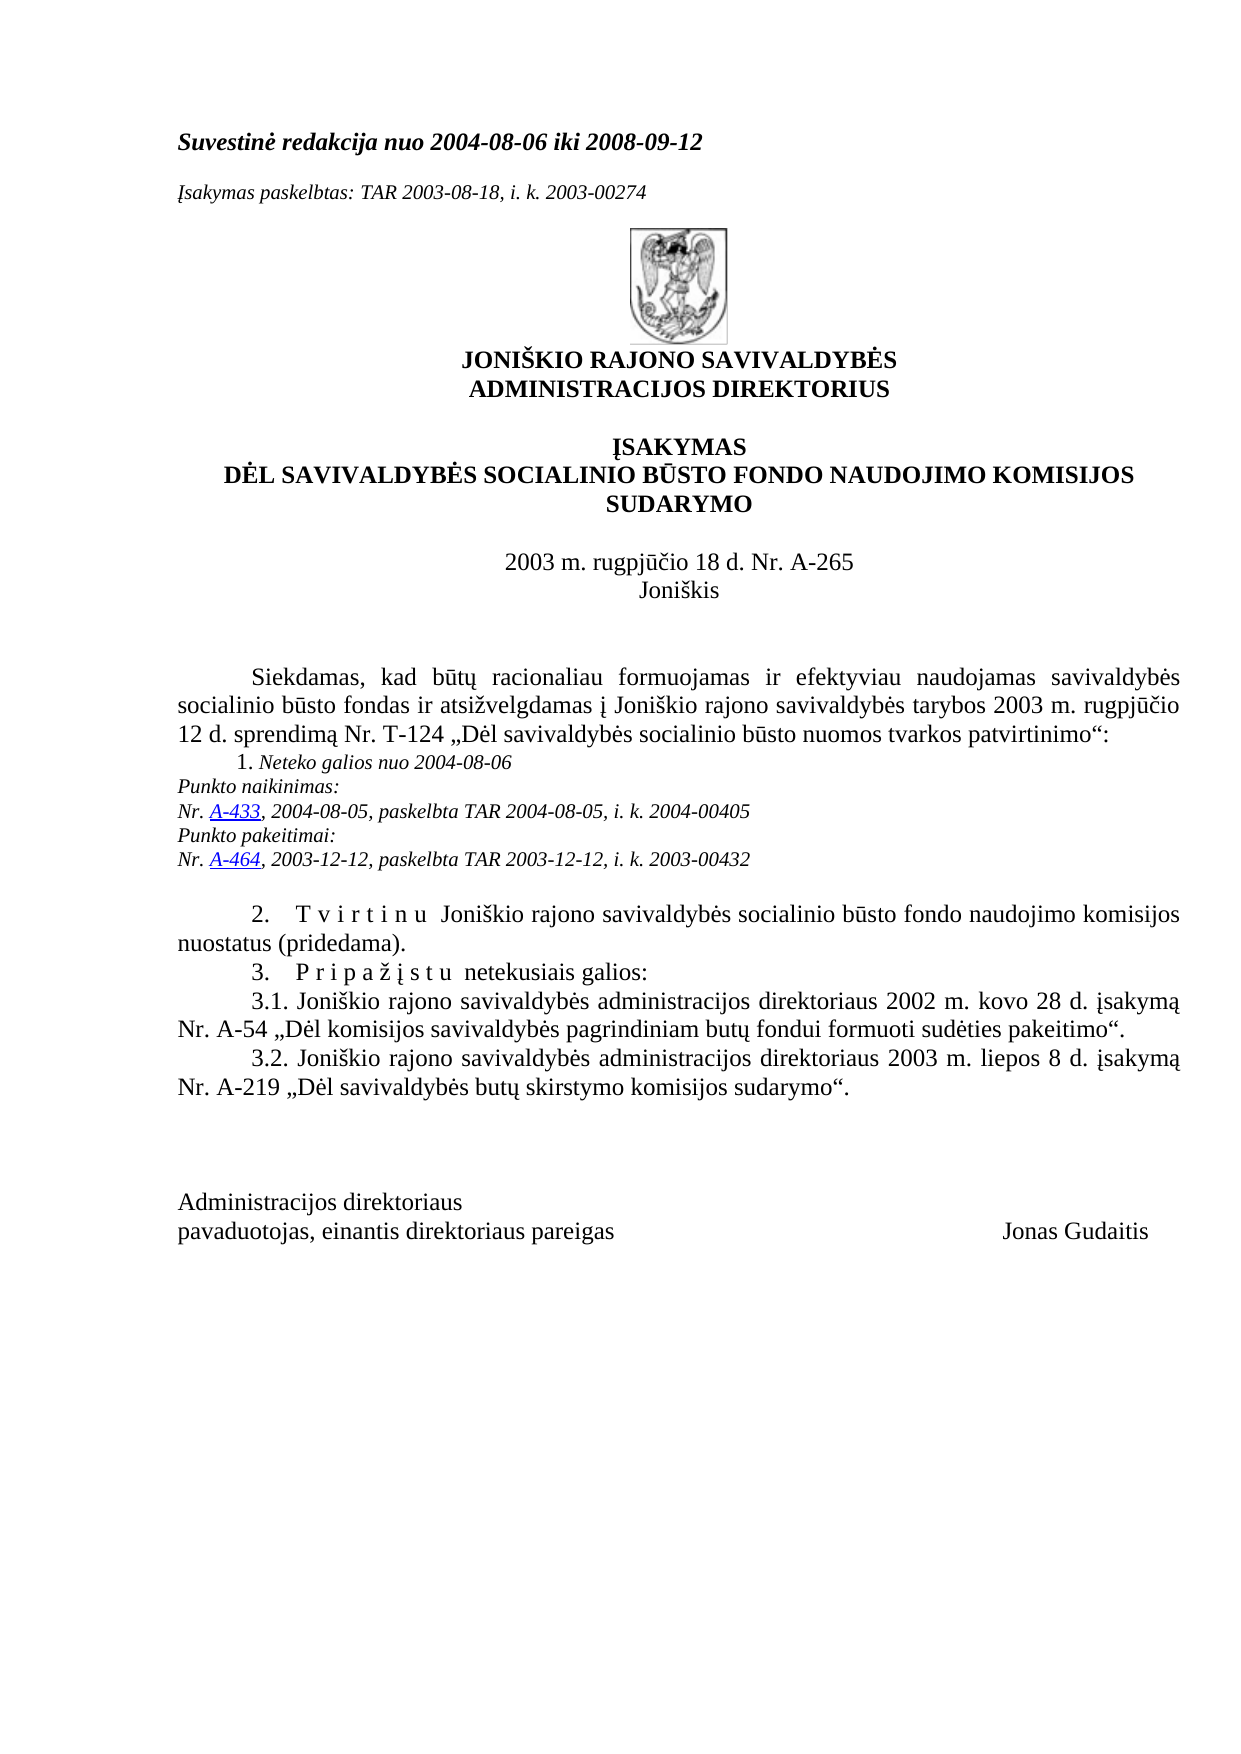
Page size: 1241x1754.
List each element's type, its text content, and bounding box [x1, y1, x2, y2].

text Joniškio rajono savivaldybės [177, 346, 1181, 374]
text 3. P r i p a ž į s t u netekusiais galios: [177, 957, 1181, 986]
text Administracijos direktoriaus [177, 1187, 1181, 1216]
text DĖL SAVIVALDYBĖS socialinio būsto fondo naudojimo KOMISIJOS SUDARYMO [177, 461, 1181, 518]
text 2. T v i r t i n u Joniškio rajono savivaldybės socialinio būsto fondo naudojimo komisijos nuostatus (pridedama). [177, 899, 1181, 957]
text 2003 m. rugpjūčio 18 d. Nr. A-265 [177, 547, 1181, 576]
text 3.1. Joniškio rajono savivaldybės administracijos direktoriaus 2002 m. kovo 28 d. įsakymą Nr. A-54 „Dėl komisijos savivaldybės pagrindiniam butų fondui formuoti sudėties pakeitimo“. [177, 986, 1181, 1043]
text Punkto pakeitimai: [177, 823, 1181, 847]
text pavaduotojas, einantis direktoriaus pareigas Jonas Gudaitis [177, 1216, 1181, 1244]
text 3.2. Joniškio rajono savivaldybės administracijos direktoriaus 2003 m. liepos 8 d. įsakymą Nr. A-219 „Dėl savivaldybės butų skirstymo komisijos sudarymo“. [177, 1043, 1181, 1101]
text Įsakymas [177, 432, 1181, 461]
text Nr. A-433, 2004-08-05, paskelbta TAR 2004-08-05, i. k. 2004-00405 [177, 798, 1181, 823]
text Administracijos direktorius [177, 374, 1181, 403]
text Suvestinė redakcija nuo 2004-08-06 iki 2008-09-12 [177, 127, 1181, 156]
text 1. Neteko galios nuo 2004-08-06 [177, 748, 1181, 774]
text Siekdamas, kad būtų racionaliau formuojamas ir efektyviau naudojamas savivaldybės socialinio būsto fondas ir atsižvelgdamas į Joniškio rajono savivaldybės tarybos 2003 m. rugpjūčio 12 d. sprendimą Nr. T-124 „Dėl savivaldybės socialinio būsto nuomos tvarkos patvirtinimo“: [177, 662, 1181, 748]
text Įsakymas paskelbtas: TAR 2003-08-18, i. k. 2003-00274 [177, 180, 1181, 204]
text Joniškis [177, 576, 1181, 604]
text Nr. A-464, 2003-12-12, paskelbta TAR 2003-12-12, i. k. 2003-00432 [177, 847, 1181, 871]
text Punkto naikinimas: [177, 774, 1181, 798]
